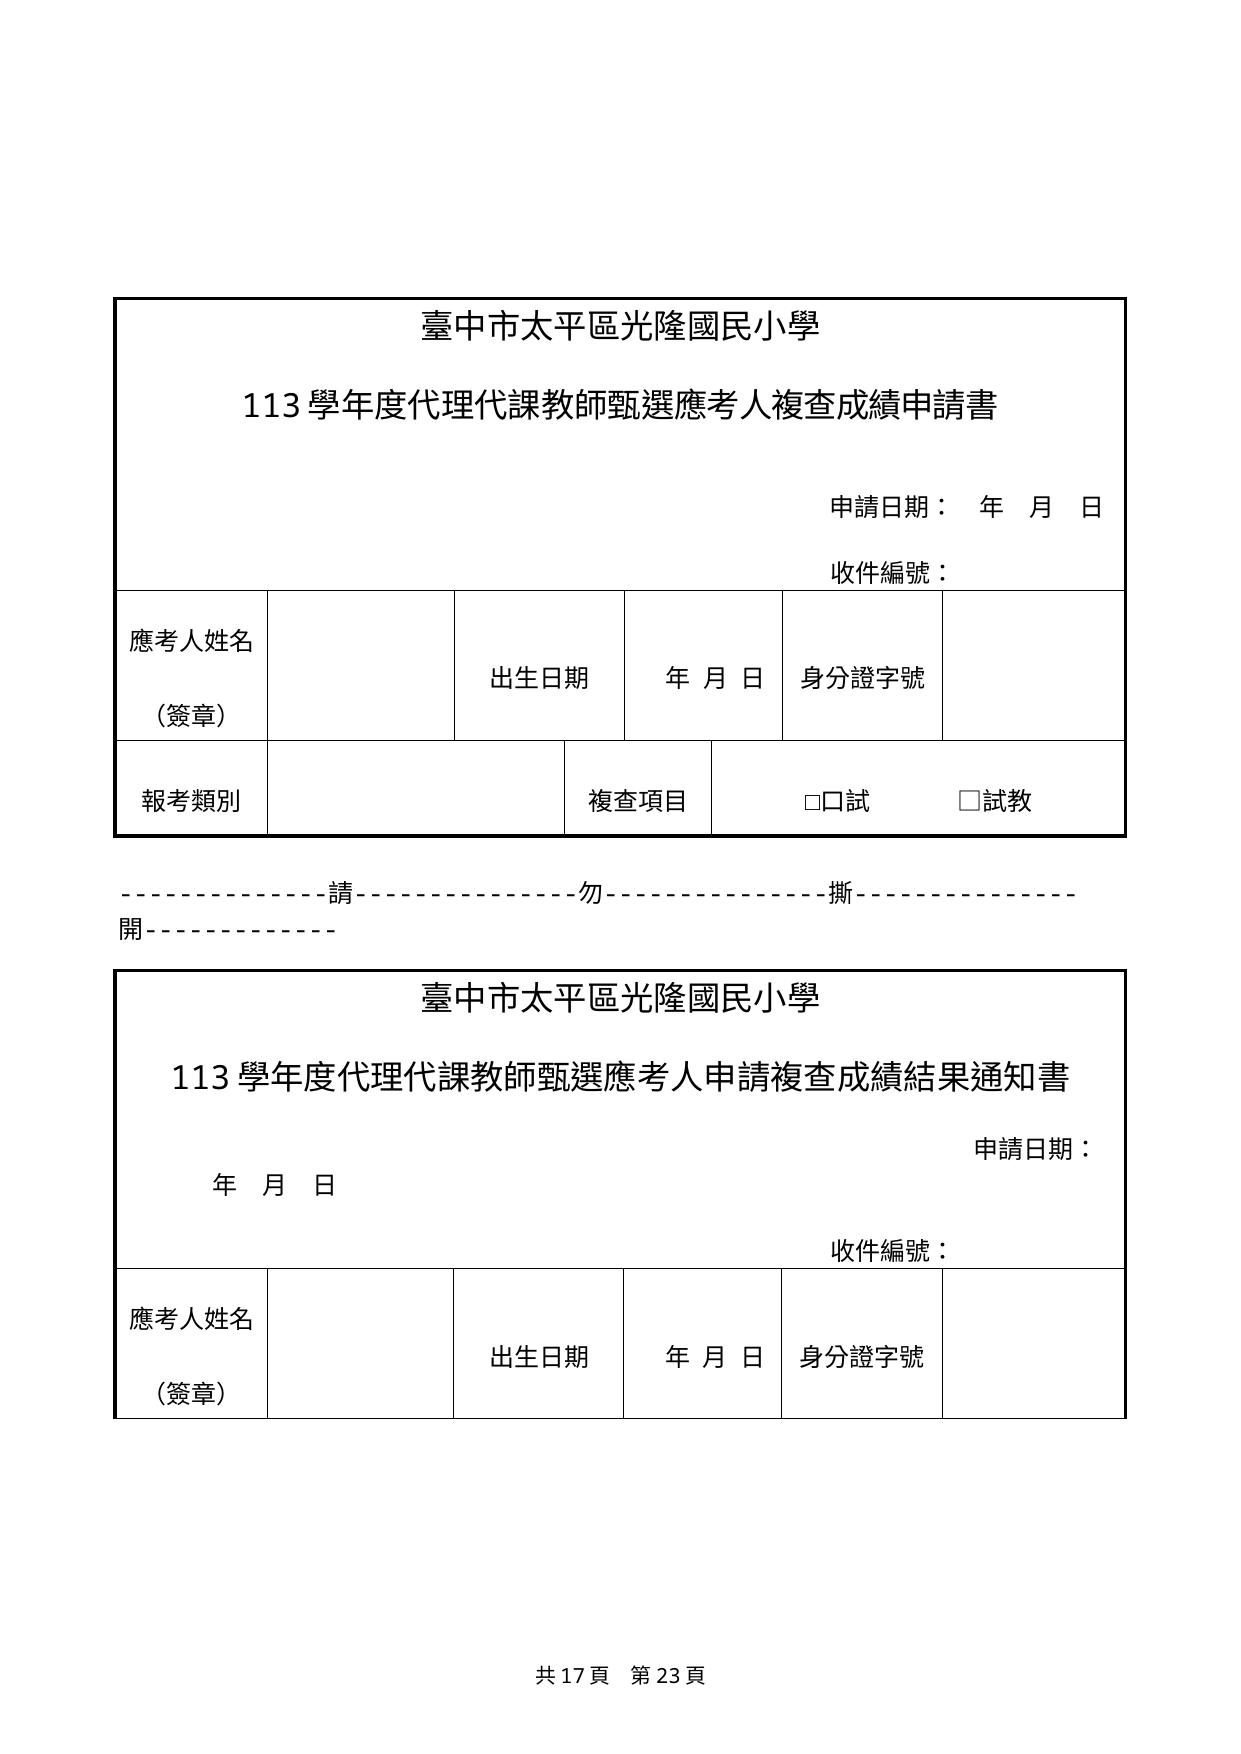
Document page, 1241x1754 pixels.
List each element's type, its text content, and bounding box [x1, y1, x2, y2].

table_cell 年 月 日 [624, 1269, 781, 1418]
table_cell 出生日期 [455, 591, 624, 740]
table_cell 年 月 日 [625, 591, 782, 740]
table_cell 應考人姓名 （簽章） [117, 591, 267, 740]
table_cell 複查項目 [565, 741, 711, 834]
table_header 臺中市太平區光隆國民小學 113學年度代理代課教師甄選應考人複查成績申請書 申請日期： 年 月 日 收件編號： [117, 300, 1124, 590]
table_cell [943, 1269, 1124, 1418]
table_cell 身分證字號 [782, 1269, 942, 1418]
table_cell 身分證字號 [783, 591, 942, 740]
table_header 臺中市太平區光隆國民小學 113學年度代理代課教師甄選應考人申請複查成績結果通知書 申請日期： 年 月 日 收件編號： [117, 972, 1124, 1268]
table_cell [943, 591, 1124, 740]
table_cell [268, 1269, 453, 1418]
table_cell 報考類別 [117, 741, 267, 834]
table_cell 應考人姓名 （簽章） [117, 1269, 267, 1418]
table_cell [268, 591, 454, 740]
table_cell [268, 741, 564, 834]
table_cell □口試 □試教 [712, 741, 1124, 834]
table_cell 出生日期 [454, 1269, 623, 1418]
text --------------請---------------勿---------------撕---------------開------------- [118, 874, 1122, 946]
